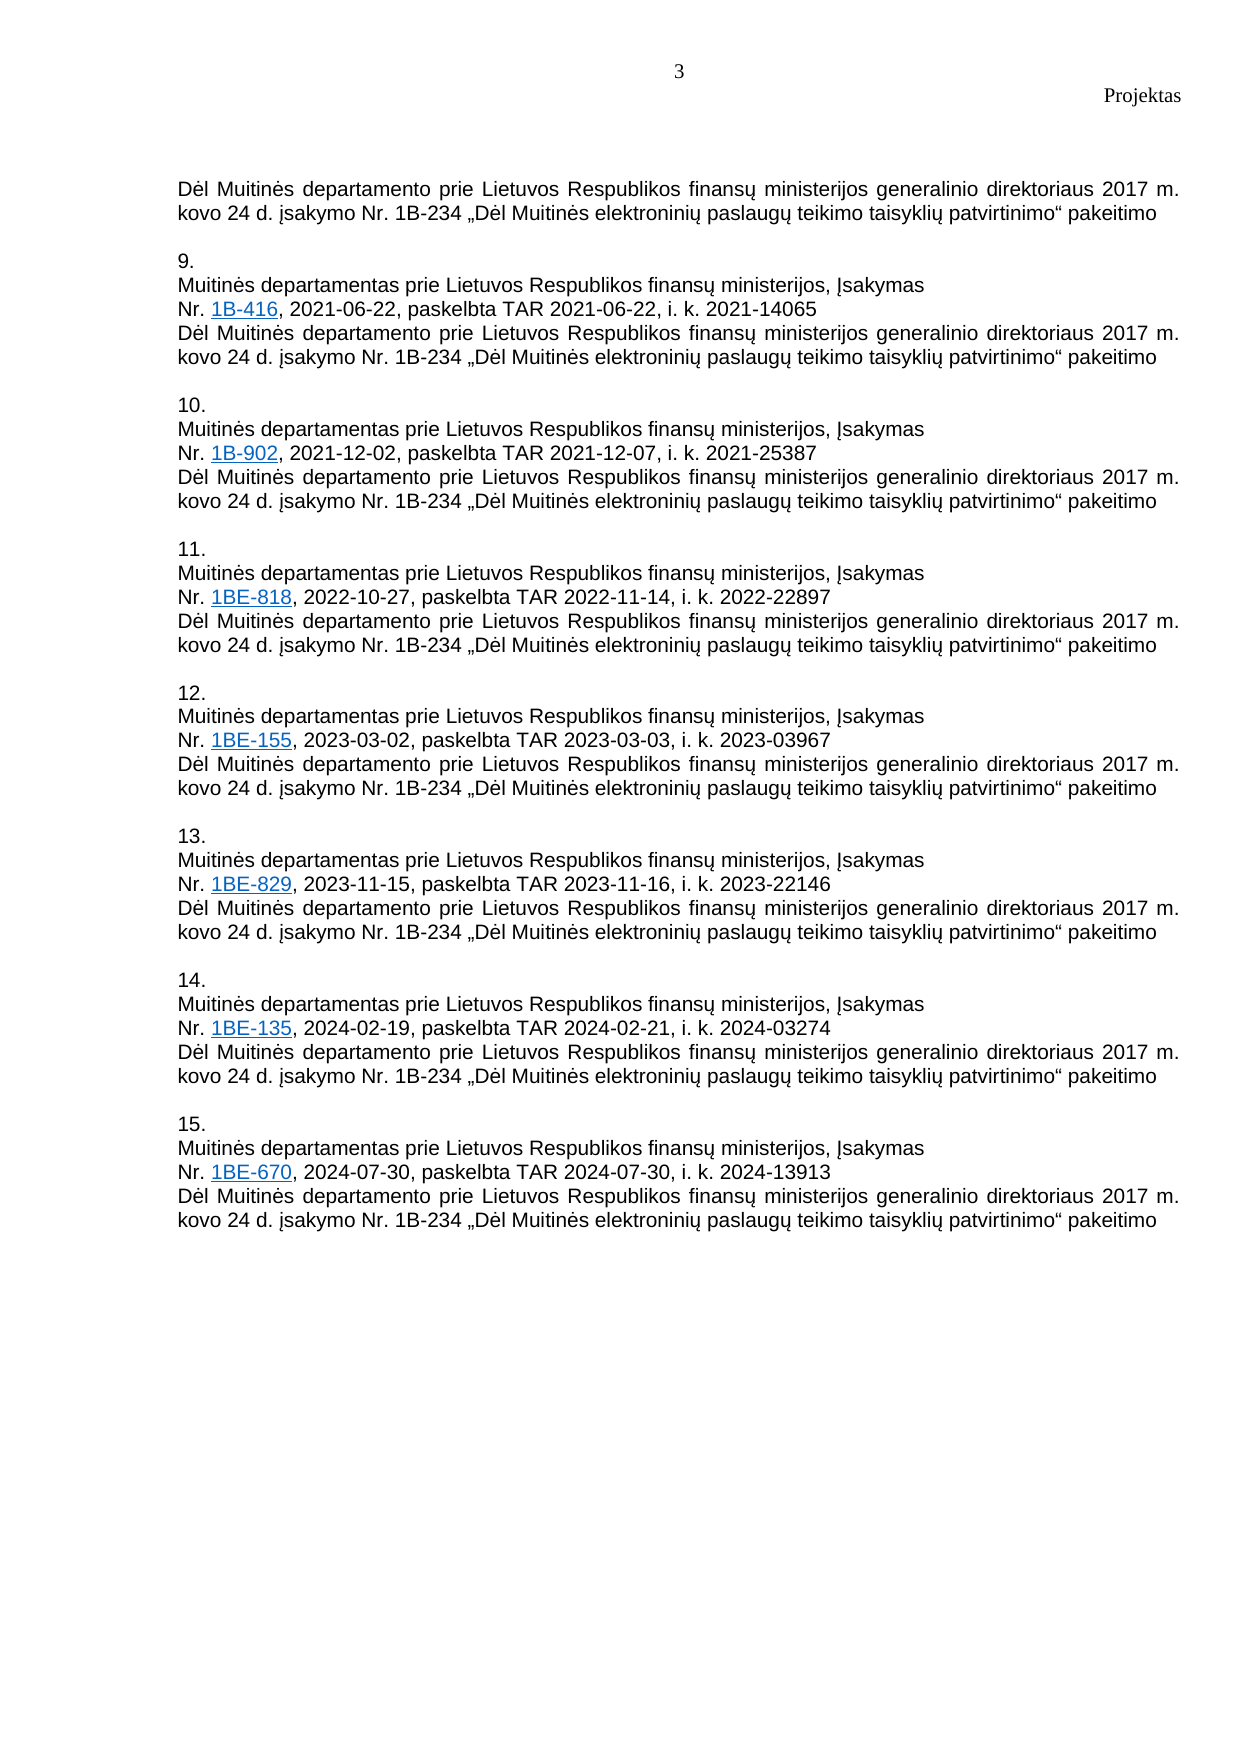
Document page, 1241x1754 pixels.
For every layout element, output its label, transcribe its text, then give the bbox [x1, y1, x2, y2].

text Nr. 1B-416, 2021-06-22, paskelbta TAR 2021-06-22, i. k. 2021-14065 [177, 297, 1181, 321]
text 10. [177, 393, 1181, 417]
text Muitinės departamentas prie Lietuvos Respublikos finansų ministerijos, Įsakymas [177, 704, 1181, 728]
text Nr. 1B-902, 2021-12-02, paskelbta TAR 2021-12-07, i. k. 2021-25387 [177, 441, 1181, 465]
text Dėl Muitinės departamento prie Lietuvos Respublikos finansų ministerijos generalinio direktoriaus 2017 m. kovo 24 d. įsakymo Nr. 1B-234 „Dėl Muitinės elektroninių paslaugų teikimo taisyklių patvirtinimo“ pakeitimo [177, 1040, 1181, 1088]
text Dėl Muitinės departamento prie Lietuvos Respublikos finansų ministerijos generalinio direktoriaus 2017 m. kovo 24 d. įsakymo Nr. 1B-234 „Dėl Muitinės elektroninių paslaugų teikimo taisyklių patvirtinimo“ pakeitimo [177, 1183, 1181, 1231]
text Nr. 1BE-155, 2023-03-02, paskelbta TAR 2023-03-03, i. k. 2023-03967 [177, 728, 1181, 752]
text 9. [177, 249, 1181, 273]
text Dėl Muitinės departamento prie Lietuvos Respublikos finansų ministerijos generalinio direktoriaus 2017 m. kovo 24 d. įsakymo Nr. 1B-234 „Dėl Muitinės elektroninių paslaugų teikimo taisyklių patvirtinimo“ pakeitimo [177, 465, 1181, 513]
text 11. [177, 537, 1181, 561]
text Dėl Muitinės departamento prie Lietuvos Respublikos finansų ministerijos generalinio direktoriaus 2017 m. kovo 24 d. įsakymo Nr. 1B-234 „Dėl Muitinės elektroninių paslaugų teikimo taisyklių patvirtinimo“ pakeitimo [177, 177, 1181, 225]
text Muitinės departamentas prie Lietuvos Respublikos finansų ministerijos, Įsakymas [177, 992, 1181, 1016]
text Muitinės departamentas prie Lietuvos Respublikos finansų ministerijos, Įsakymas [177, 848, 1181, 872]
text Muitinės departamentas prie Lietuvos Respublikos finansų ministerijos, Įsakymas [177, 1136, 1181, 1159]
text Dėl Muitinės departamento prie Lietuvos Respublikos finansų ministerijos generalinio direktoriaus 2017 m. kovo 24 d. įsakymo Nr. 1B-234 „Dėl Muitinės elektroninių paslaugų teikimo taisyklių patvirtinimo“ pakeitimo [177, 896, 1181, 944]
text Dėl Muitinės departamento prie Lietuvos Respublikos finansų ministerijos generalinio direktoriaus 2017 m. kovo 24 d. įsakymo Nr. 1B-234 „Dėl Muitinės elektroninių paslaugų teikimo taisyklių patvirtinimo“ pakeitimo [177, 752, 1181, 800]
text Muitinės departamentas prie Lietuvos Respublikos finansų ministerijos, Įsakymas [177, 417, 1181, 441]
text 14. [177, 968, 1181, 992]
text 15. [177, 1112, 1181, 1136]
text Nr. 1BE-818, 2022-10-27, paskelbta TAR 2022-11-14, i. k. 2022-22897 [177, 584, 1181, 608]
text Nr. 1BE-135, 2024-02-19, paskelbta TAR 2024-02-21, i. k. 2024-03274 [177, 1016, 1181, 1040]
text Nr. 1BE-670, 2024-07-30, paskelbta TAR 2024-07-30, i. k. 2024-13913 [177, 1159, 1181, 1183]
text Dėl Muitinės departamento prie Lietuvos Respublikos finansų ministerijos generalinio direktoriaus 2017 m. kovo 24 d. įsakymo Nr. 1B-234 „Dėl Muitinės elektroninių paslaugų teikimo taisyklių patvirtinimo“ pakeitimo [177, 608, 1181, 656]
text Muitinės departamentas prie Lietuvos Respublikos finansų ministerijos, Įsakymas [177, 561, 1181, 584]
text Dėl Muitinės departamento prie Lietuvos Respublikos finansų ministerijos generalinio direktoriaus 2017 m. kovo 24 d. įsakymo Nr. 1B-234 „Dėl Muitinės elektroninių paslaugų teikimo taisyklių patvirtinimo“ pakeitimo [177, 321, 1181, 369]
text Nr. 1BE-829, 2023-11-15, paskelbta TAR 2023-11-16, i. k. 2023-22146 [177, 872, 1181, 896]
text Muitinės departamentas prie Lietuvos Respublikos finansų ministerijos, Įsakymas [177, 273, 1181, 297]
text 12. [177, 680, 1181, 704]
text 13. [177, 824, 1181, 848]
